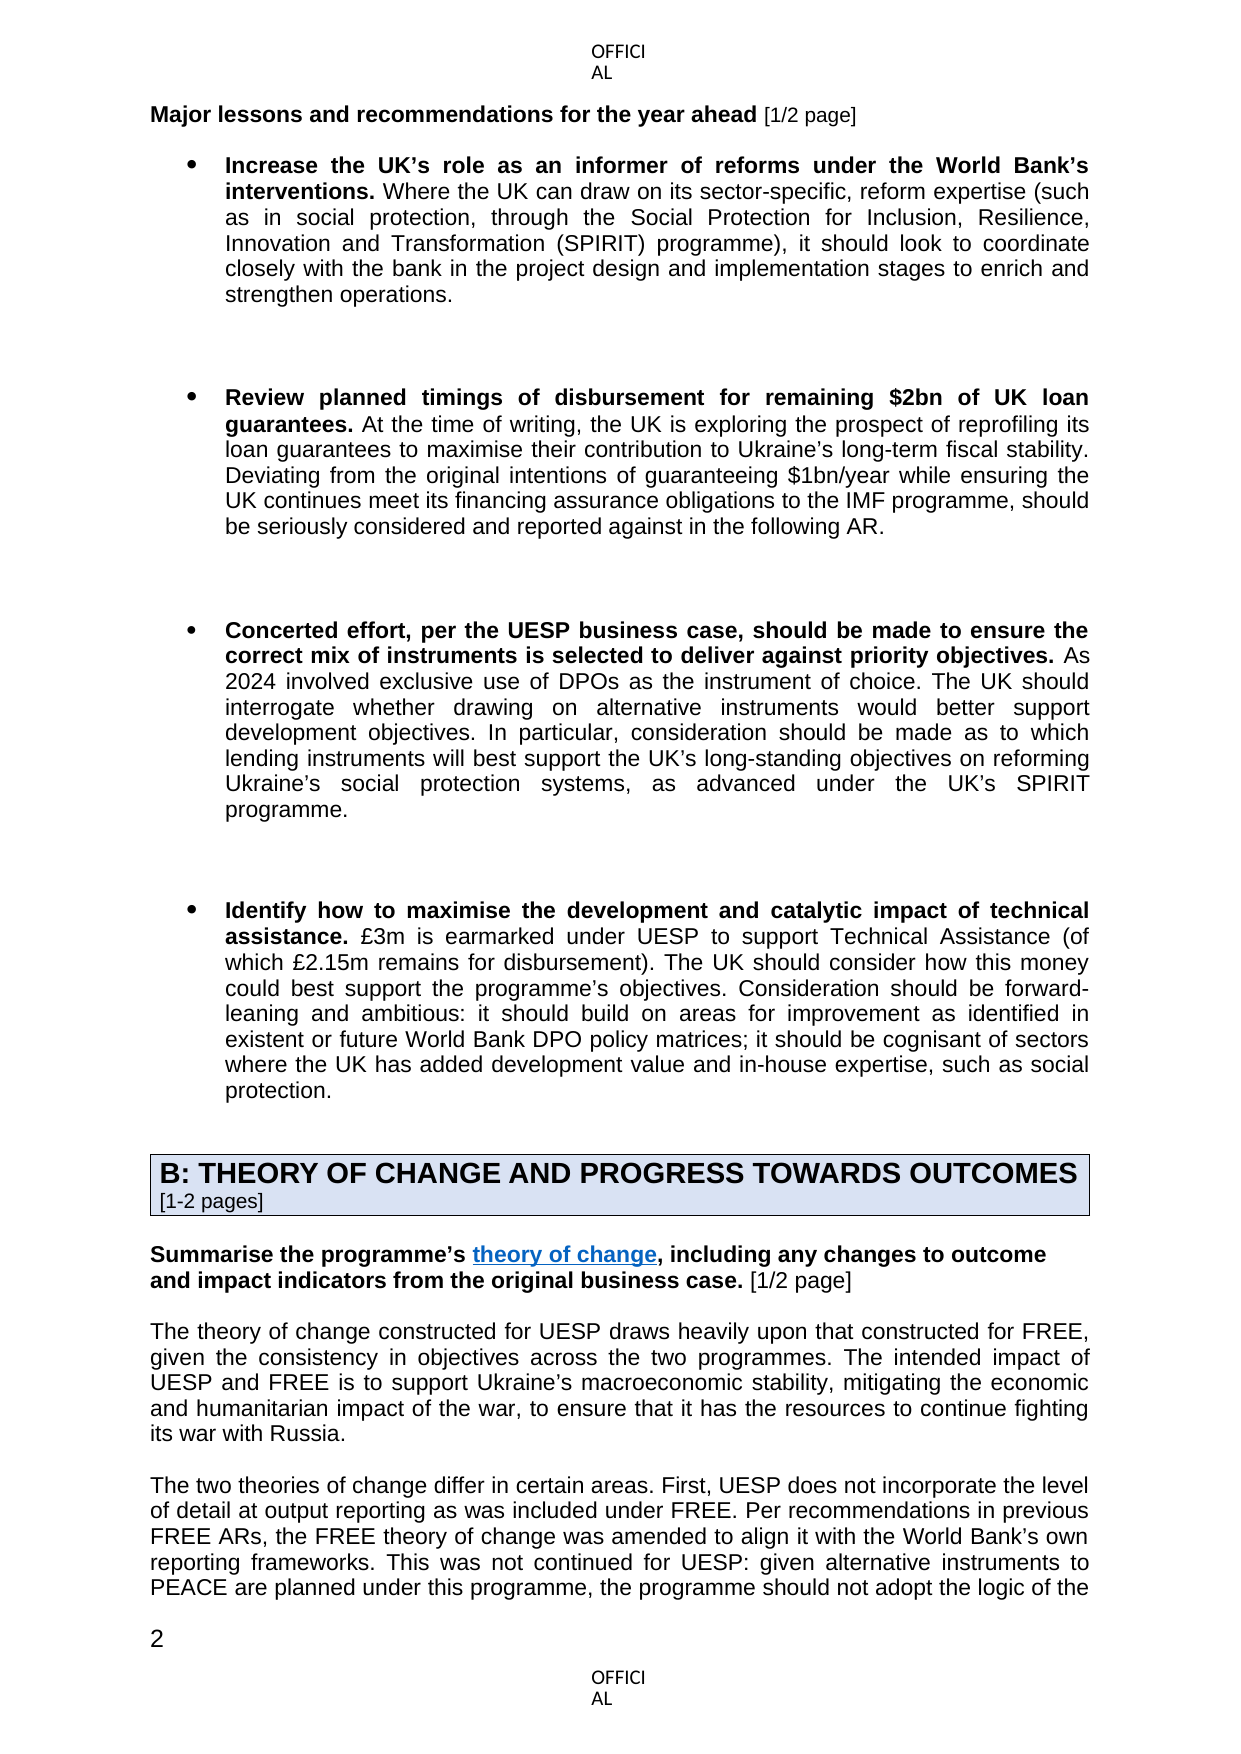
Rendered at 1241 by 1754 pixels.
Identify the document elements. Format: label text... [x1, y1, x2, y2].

list Review planned timings of disbursement for remaining $2bn of UK loan guarantees. At the time of writing, the UK is exploring the prospect of reprofiling its loan guarantees to maximise their contribution to Ukraine’s long-term fiscal stability. Deviating from the original intentions of guaranteeing $1bn/year while ensuring the UK continues meet its financing assurance obligations to the IMF programme, should be seriously considered and reported against in the following AR. [187, 385, 1090, 539]
list Concerted effort, per the UESP business case, should be made to ensure the correct mix of instruments is selected to deliver against priority objectives. As 2024 involved exclusive use of DPOs as the instrument of choice. The UK should interrogate whether drawing on alternative instruments would better support development objectives. In particular, consideration should be made as to which lending instruments will best support the UK’s long-standing objectives on reforming Ukraine’s social protection systems, as advanced under the UK’s SPIRIT programme. [187, 617, 1090, 822]
text The two theories of change differ in certain areas. First, UESP does not incorporate the level of detail at output reporting as was included under FREE. Per recommendations in previous FREE ARs, the FREE theory of change was amended to align it with the World Bank’s own reporting frameworks. This was not continued for UESP: given alternative instruments to PEACE are planned under this programme, the programme should not adopt the logic of the [150, 1472, 1090, 1601]
text Summarise the programme’s theory of change, including any changes to outcome and impact indicators from the original business case. [1/2 page] [150, 1242, 1090, 1293]
text Major lessons and recommendations for the year ahead [1/2 page] [150, 102, 1090, 127]
list Increase the UK’s role as an informer of reforms under the World Bank’s interventions. Where the UK can draw on its sector-specific, reform expertise (such as in social protection, through the Social Protection for Inclusion, Resilience, Innovation and Transformation (SPIRIT) programme), it should look to coordinate closely with the bank in the project design and implementation stages to enrich and strengthen operations. [187, 153, 1090, 307]
subtitle B: THEORY OF CHANGE AND PROGRESS TOWARDS OUTCOMES [1-2 pages] [151, 1155, 1089, 1215]
list Identify how to maximise the development and catalytic impact of technical assistance. £3m is earmarked under UESP to support Technical Assistance (of which £2.15m remains for disbursement). The UK should consider how this money could best support the programme’s objectives. Consideration should be forward-leaning and ambitious: it should build on areas for improvement as identified in existent or future World Bank DPO policy matrices; it should be cognisant of sectors where the UK has added development value and in-house expertise, such as social protection. [187, 898, 1090, 1103]
text The theory of change constructed for UESP draws heavily upon that constructed for FREE, given the consistency in objectives across the two programmes. The intended impact of UESP and FREE is to support Ukraine’s macroeconomic stability, mitigating the economic and humanitarian impact of the war, to ensure that it has the resources to continue fighting its war with Russia. [150, 1319, 1090, 1447]
